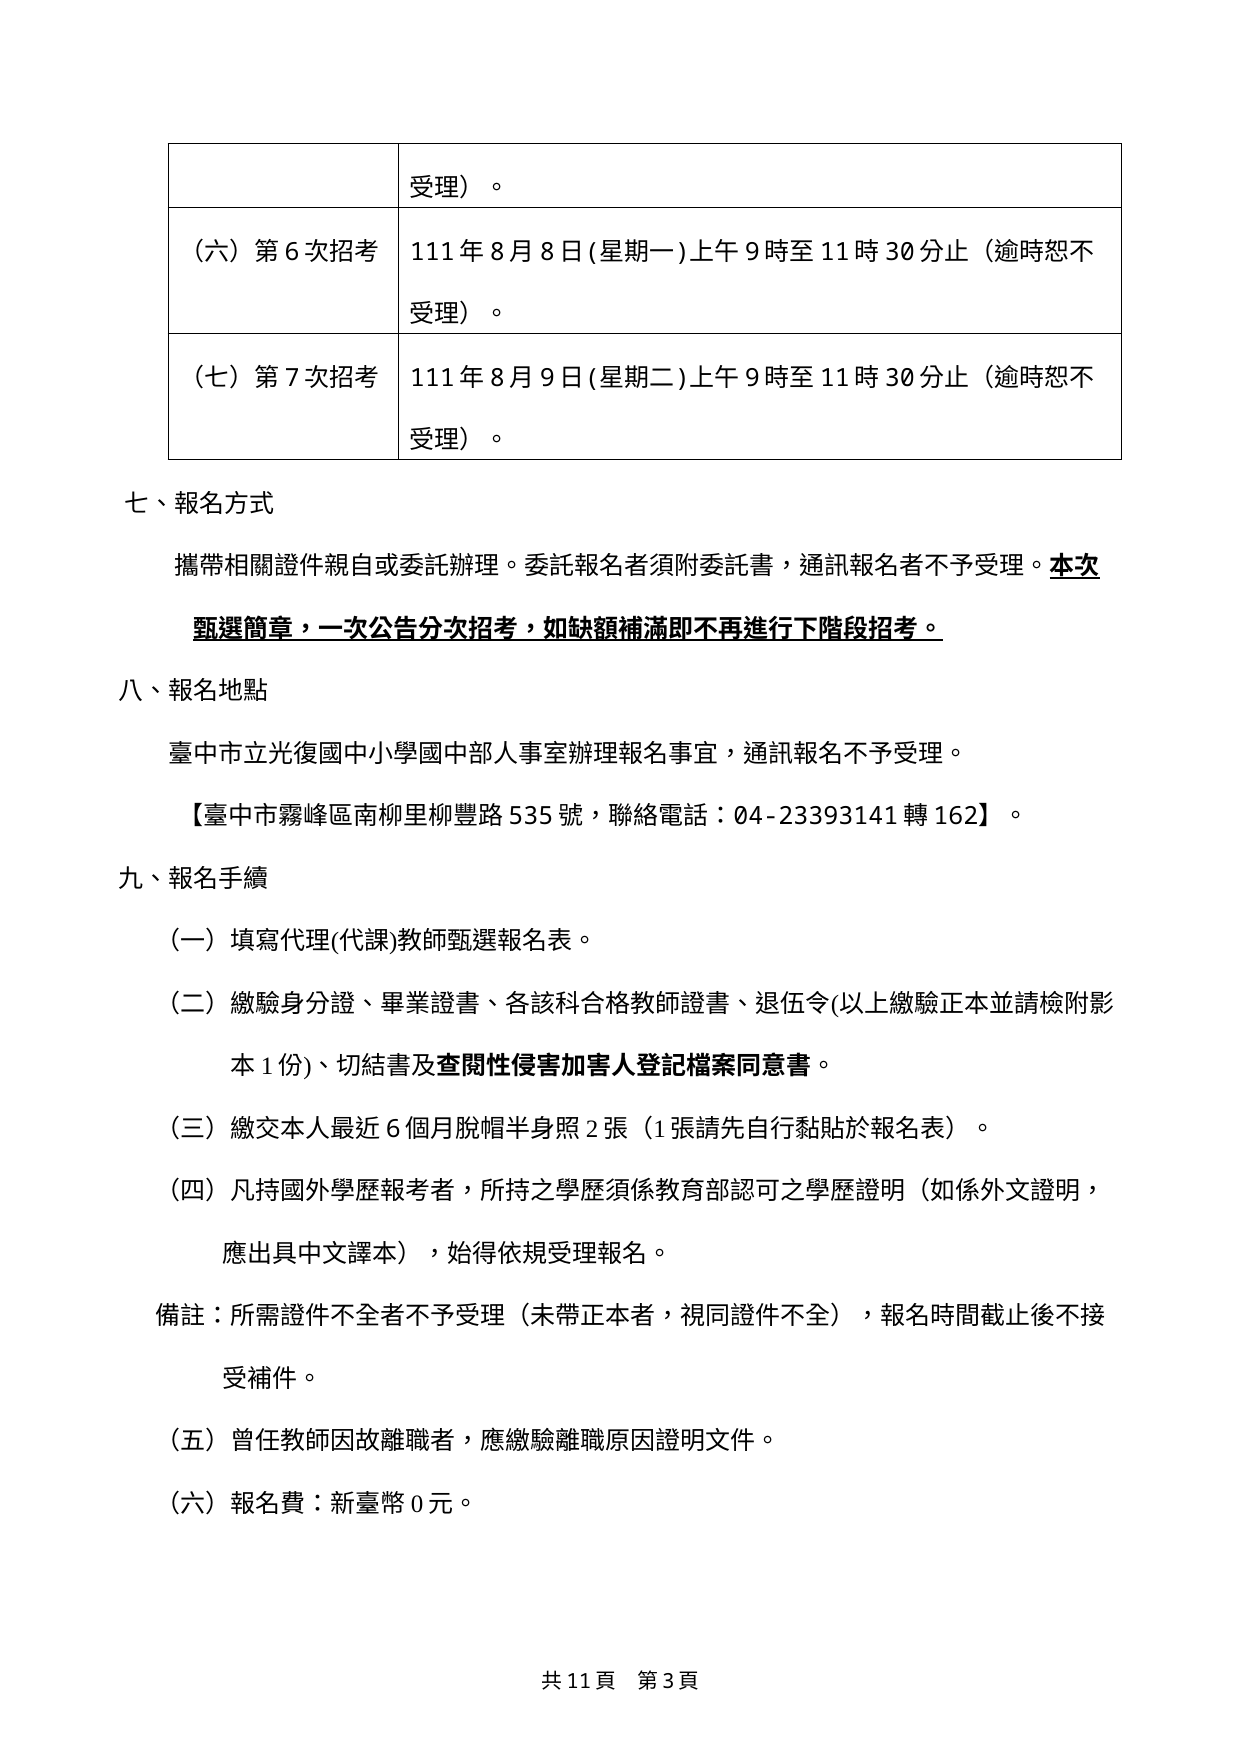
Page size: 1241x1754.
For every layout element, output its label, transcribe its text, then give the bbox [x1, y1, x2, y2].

text （三）繳交本人最近6個月脫帽半身照2張（1張請先自行黏貼於報名表）。 [156, 1085, 1122, 1147]
table_cell [169, 144, 398, 207]
table_cell 受理）。 [399, 144, 1121, 207]
text （四）凡持國外學歷報考者，所持之學歷須係教育部認可之學歷證明（如係外文證明，應出具中文譯本），始得依規受理報名。 [156, 1147, 1122, 1272]
text 【臺中市霧峰區南柳里柳豐路535號，聯絡電話：04-23393141轉162】。 [118, 772, 1122, 835]
text 八、報名地點 臺中市立光復國中小學國中部人事室辦理報名事宜，通訊報名不予受理。 [118, 647, 1122, 772]
table_cell 111年8月9日(星期二)上午9時至11時30分止（逾時恕不受理）。 [399, 334, 1121, 459]
text （一）填寫代理(代課)教師甄選報名表。 [118, 897, 1122, 960]
table_cell （六）第6次招考 [169, 208, 398, 333]
text 備註：所需證件不全者不予受理（未帶正本者，視同證件不全），報名時間截止後不接受補件。 [156, 1272, 1122, 1397]
text （二）繳驗身分證、畢業證書、各該科合格教師證書、退伍令(以上繳驗正本並請檢附影本1份)、切結書及查閱性侵害加害人登記檔案同意書。 [156, 960, 1122, 1085]
text （六）報名費：新臺幣0元。 [156, 1460, 1122, 1522]
table_cell 111年8月8日(星期一)上午9時至11時30分止（逾時恕不受理）。 [399, 208, 1121, 333]
text 七、報名方式 攜帶相關證件親自或委託辦理。委託報名者須附委託書，通訊報名者不予受理。本次 [118, 460, 1122, 585]
table_cell （七）第7次招考 [169, 334, 398, 459]
text （五）曾任教師因故離職者，應繳驗離職原因證明文件。 [156, 1397, 1122, 1460]
text 甄選簡章，一次公告分次招考，如缺額補滿即不再進行下階段招考。 [118, 585, 1122, 647]
text 九、報名手續 [118, 835, 1122, 897]
